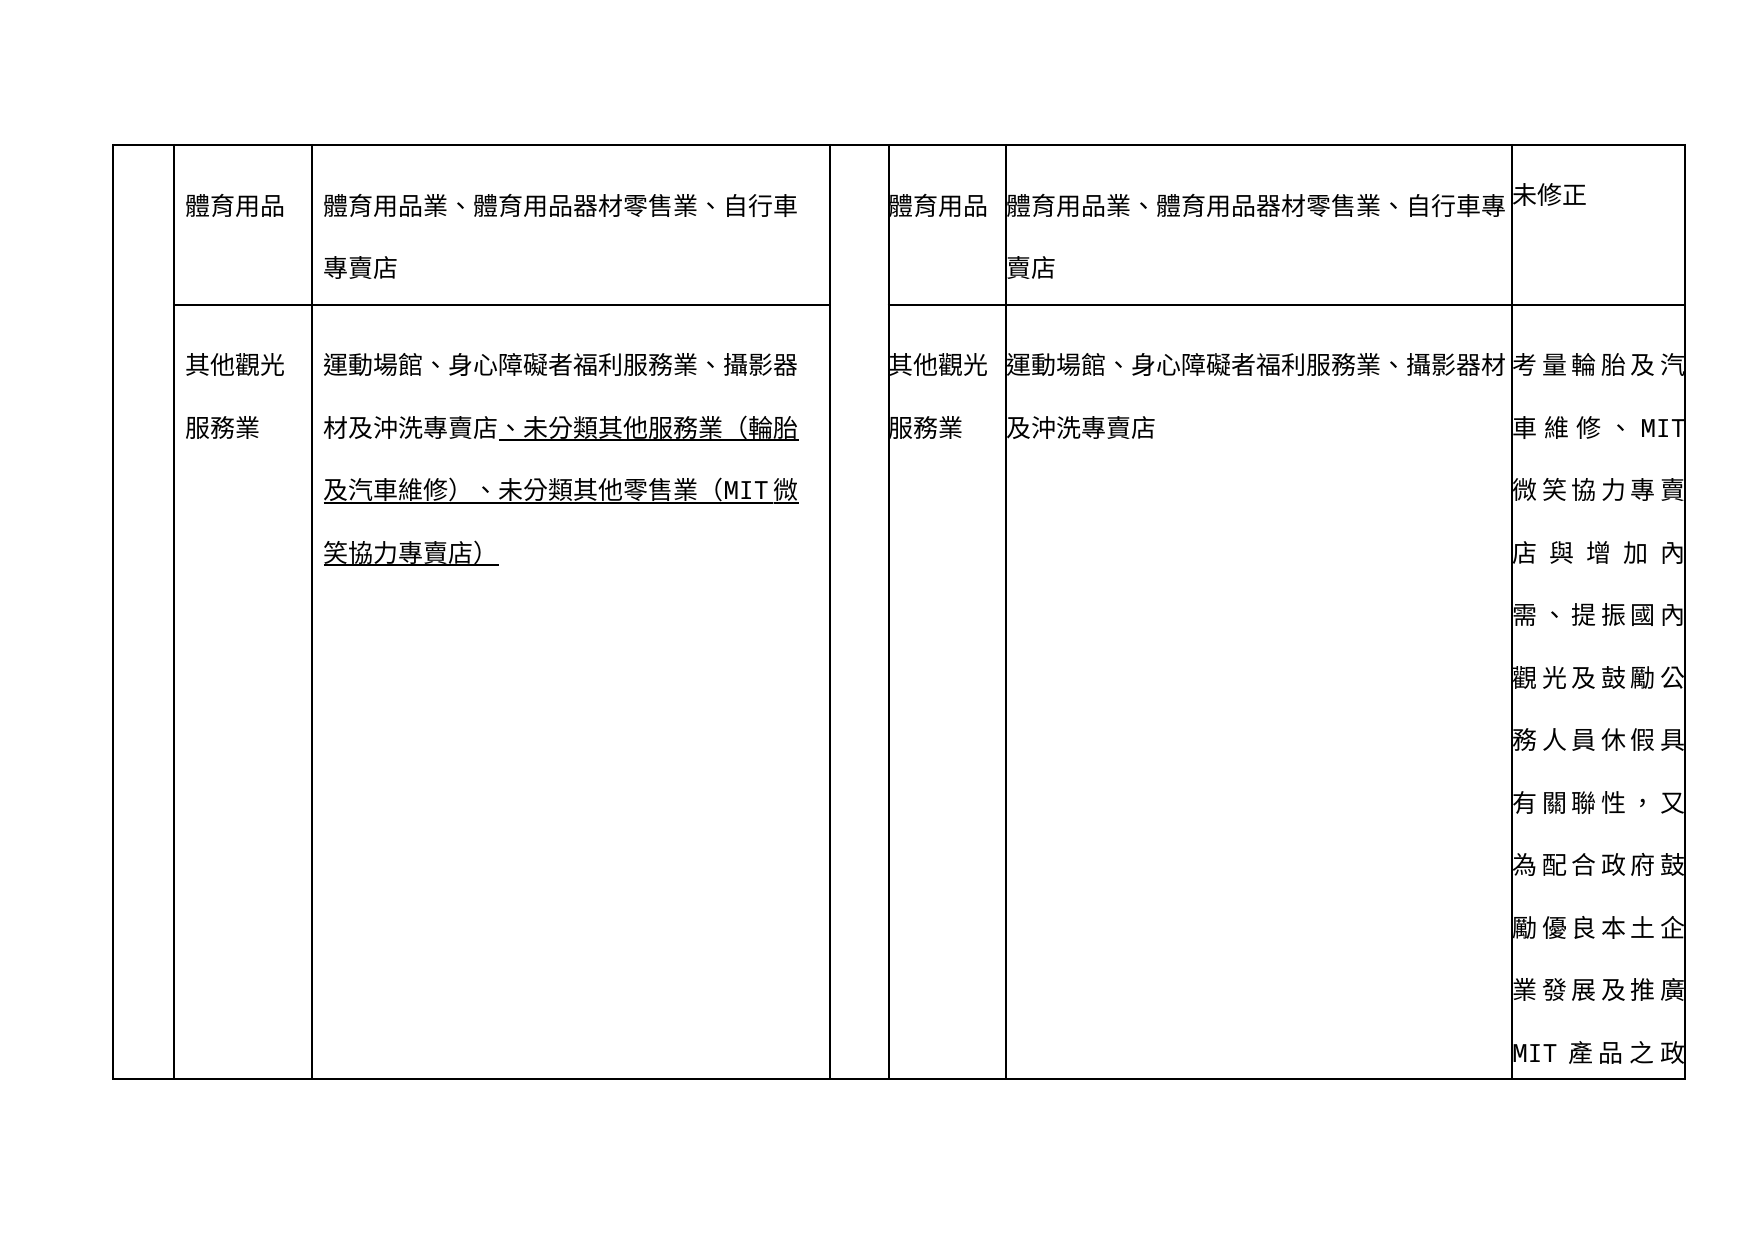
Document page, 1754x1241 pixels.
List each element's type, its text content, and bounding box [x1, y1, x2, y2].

table_cell 其他觀光服務業 [175, 306, 311, 1078]
table_cell [114, 146, 173, 1078]
table_cell 其他觀光服務業 [890, 306, 1005, 1078]
table_cell 考量輪胎及汽車維修、MIT微笑協力專賣店與增加內需、提振國內觀光及鼓勵公務人員休假具有關聯性，又為配合政府鼓勵優良本土企業發展及推廣MIT產品之政 [1513, 306, 1684, 1078]
table_cell 運動場館、身心障礙者福利服務業、攝影器材及沖洗專賣店 [1007, 306, 1511, 1078]
table_cell 運動場館、身心障礙者福利服務業、攝影器材及沖洗專賣店、未分類其他服務業（輪胎及汽車維修）、未分類其他零售業（MIT微笑協力專賣店） [313, 306, 829, 1078]
table_cell 體育用品業、體育用品器材零售業、自行車專賣店 [313, 146, 829, 304]
table_cell 體育用品業、體育用品器材零售業、自行車專賣店 [1007, 146, 1511, 304]
table_cell 體育用品 [890, 146, 1005, 304]
table_cell [831, 146, 888, 1078]
table_cell 體育用品 [175, 146, 311, 304]
table_cell 未修正 [1513, 146, 1684, 304]
